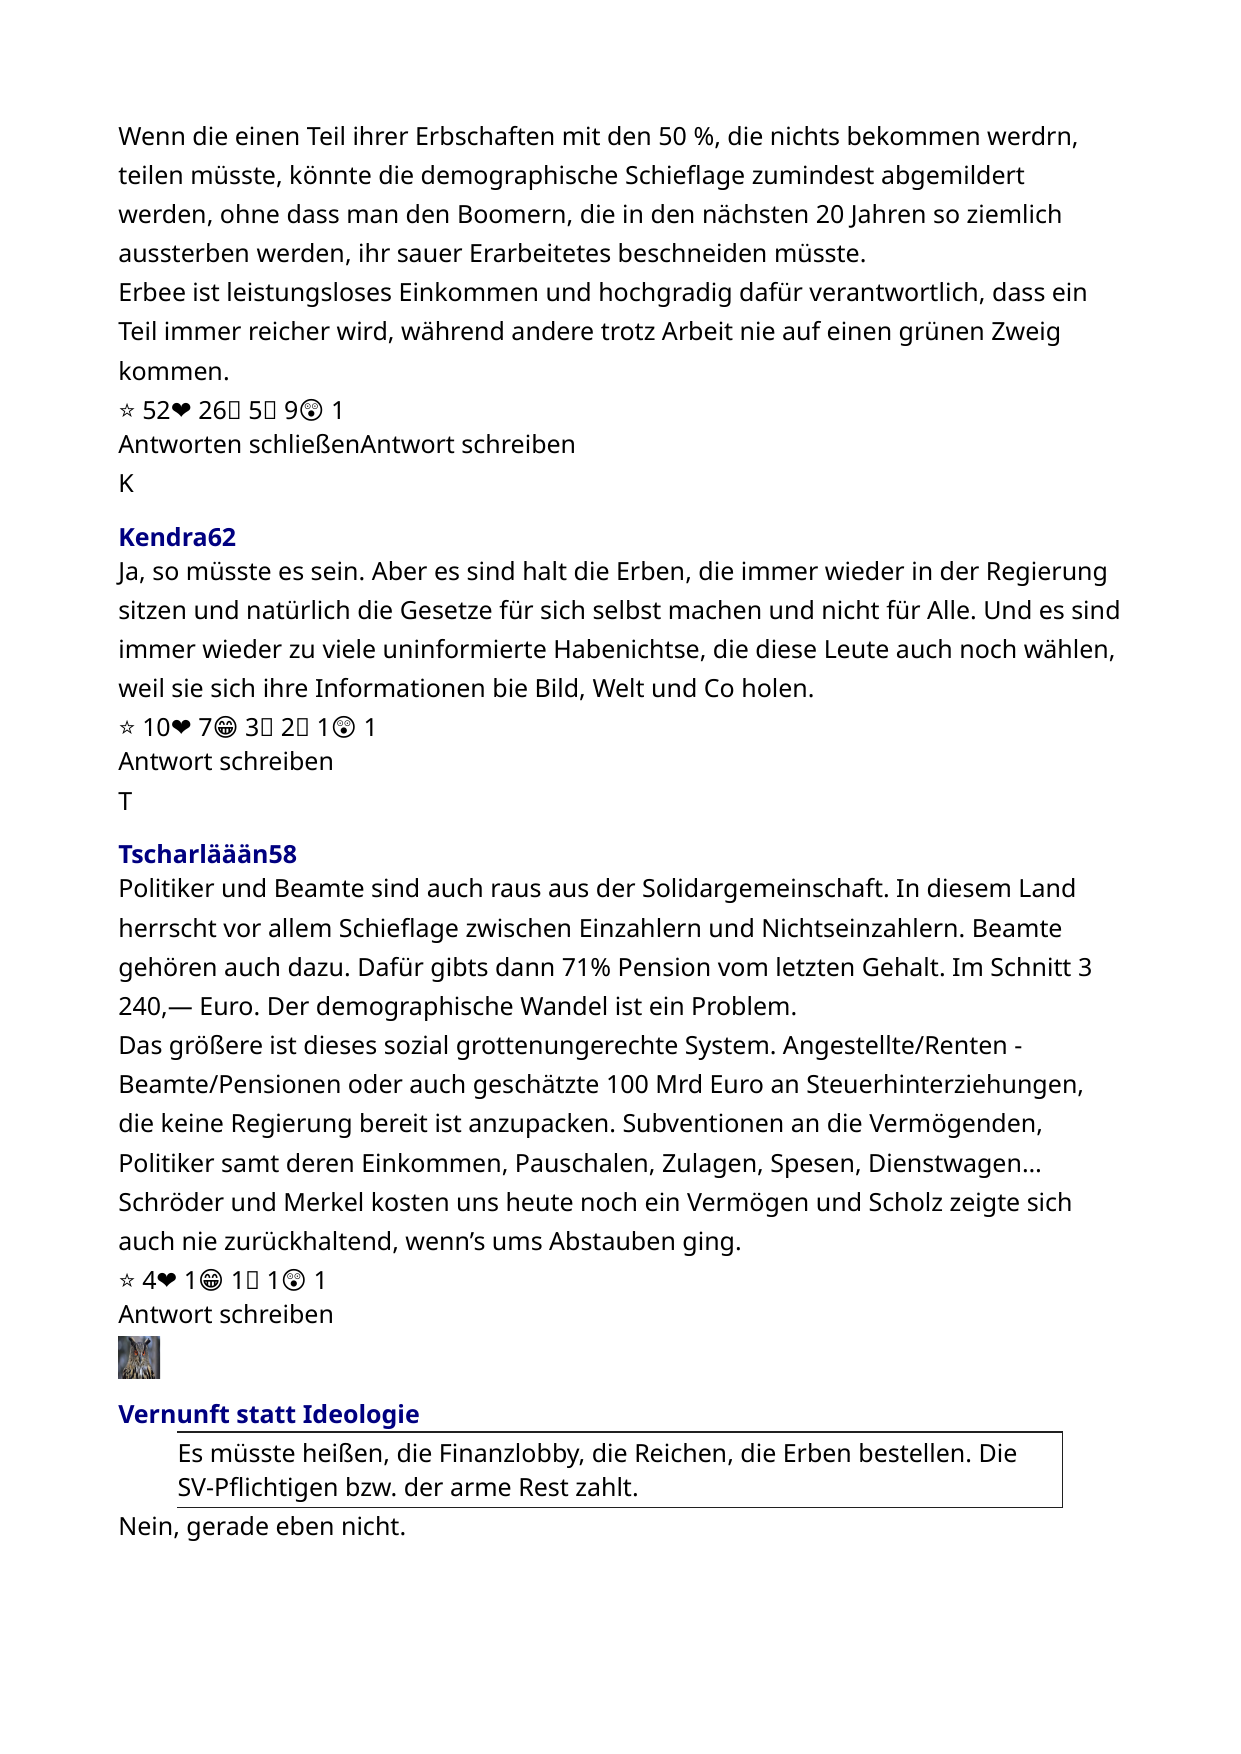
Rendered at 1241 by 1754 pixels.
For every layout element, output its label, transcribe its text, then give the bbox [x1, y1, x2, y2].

text ⭐️ 52❤️ 26🙁 5🤨 9😲 1 [118, 392, 1122, 426]
text K [118, 466, 1122, 499]
picture [118, 1336, 161, 1379]
text Ja, so müsste es sein. Aber es sind halt die Erben, die immer wieder in der Regierung sitzen und natürlich die Gesetze für sich selbst machen und nicht für Alle. Und es sind immer wieder zu viele uninformierte Habenichtse, die diese Leute auch noch wählen, weil sie sich ihre Informationen bie Bild, Welt und Co holen. [118, 553, 1122, 705]
text T [118, 783, 1122, 817]
text Antwort schreiben [118, 744, 1122, 778]
text Nein, gerade eben nicht. [118, 1508, 1122, 1542]
text Antwort schreiben [118, 1297, 1122, 1331]
text Antworten schließenAntwort schreiben [118, 426, 1122, 460]
text Erbee ist leistungsloses Einkommen und hochgradig dafür verantwortlich, dass ein Teil immer reicher wird, während andere trotz Arbeit nie auf einen grünen Zweig kommen. [118, 275, 1122, 387]
text Politiker und Beamte sind auch raus aus der Solidargemeinschaft. In diesem Land herrscht vor allem Schieflage zwischen Einzahlern und Nichtseinzahlern. Beamte gehören auch dazu. Dafür gibts dann 71% Pension vom letzten Gehalt. Im Schnitt 3 240,— Euro. Der demographische Wandel ist ein Problem. [118, 871, 1122, 1023]
text ⭐️ 10❤️ 7😁 3🙁 2🤨 1😲 1 [118, 710, 1122, 744]
text Es müsste heißen, die Finanzlobby, die Reichen, die Erben bestellen. Die SV-Pflichtigen bzw. der arme Rest zahlt. [177, 1433, 1062, 1507]
text ⭐️ 4❤️ 1😁 1🤨 1😲 1 [118, 1263, 1122, 1297]
text Das größere ist dieses sozial grottenungerechte System. Angestellte/Renten - Beamte/Pensionen oder auch geschätzte 100 Mrd Euro an Steuerhinterziehungen, die keine Regierung bereit ist anzupacken. Subventionen an die Vermögenden, Politiker samt deren Einkommen, Pauschalen, Zulagen, Spesen, Dienstwagen… Schröder und Merkel kosten uns heute noch ein Vermögen und Scholz zeigte sich auch nie zurückhaltend, wenn’s ums Abstauben ging. [118, 1028, 1122, 1258]
subtitle Vernunft statt Ideologie [118, 1397, 1122, 1431]
text Wenn die einen Teil ihrer Erbschaften mit den 50 %, die nichts bekommen werdrn, teilen müsste, könnte die demographische Schieflage zumindest abgemildert werden, ohne dass man den Boomern, die in den nächsten 20 Jahren so ziemlich aussterben werden, ihr sauer Erarbeitetes beschneiden müsste. [118, 118, 1122, 270]
subtitle Tscharläään58 [118, 837, 1122, 871]
subtitle Kendra62 [118, 519, 1122, 553]
